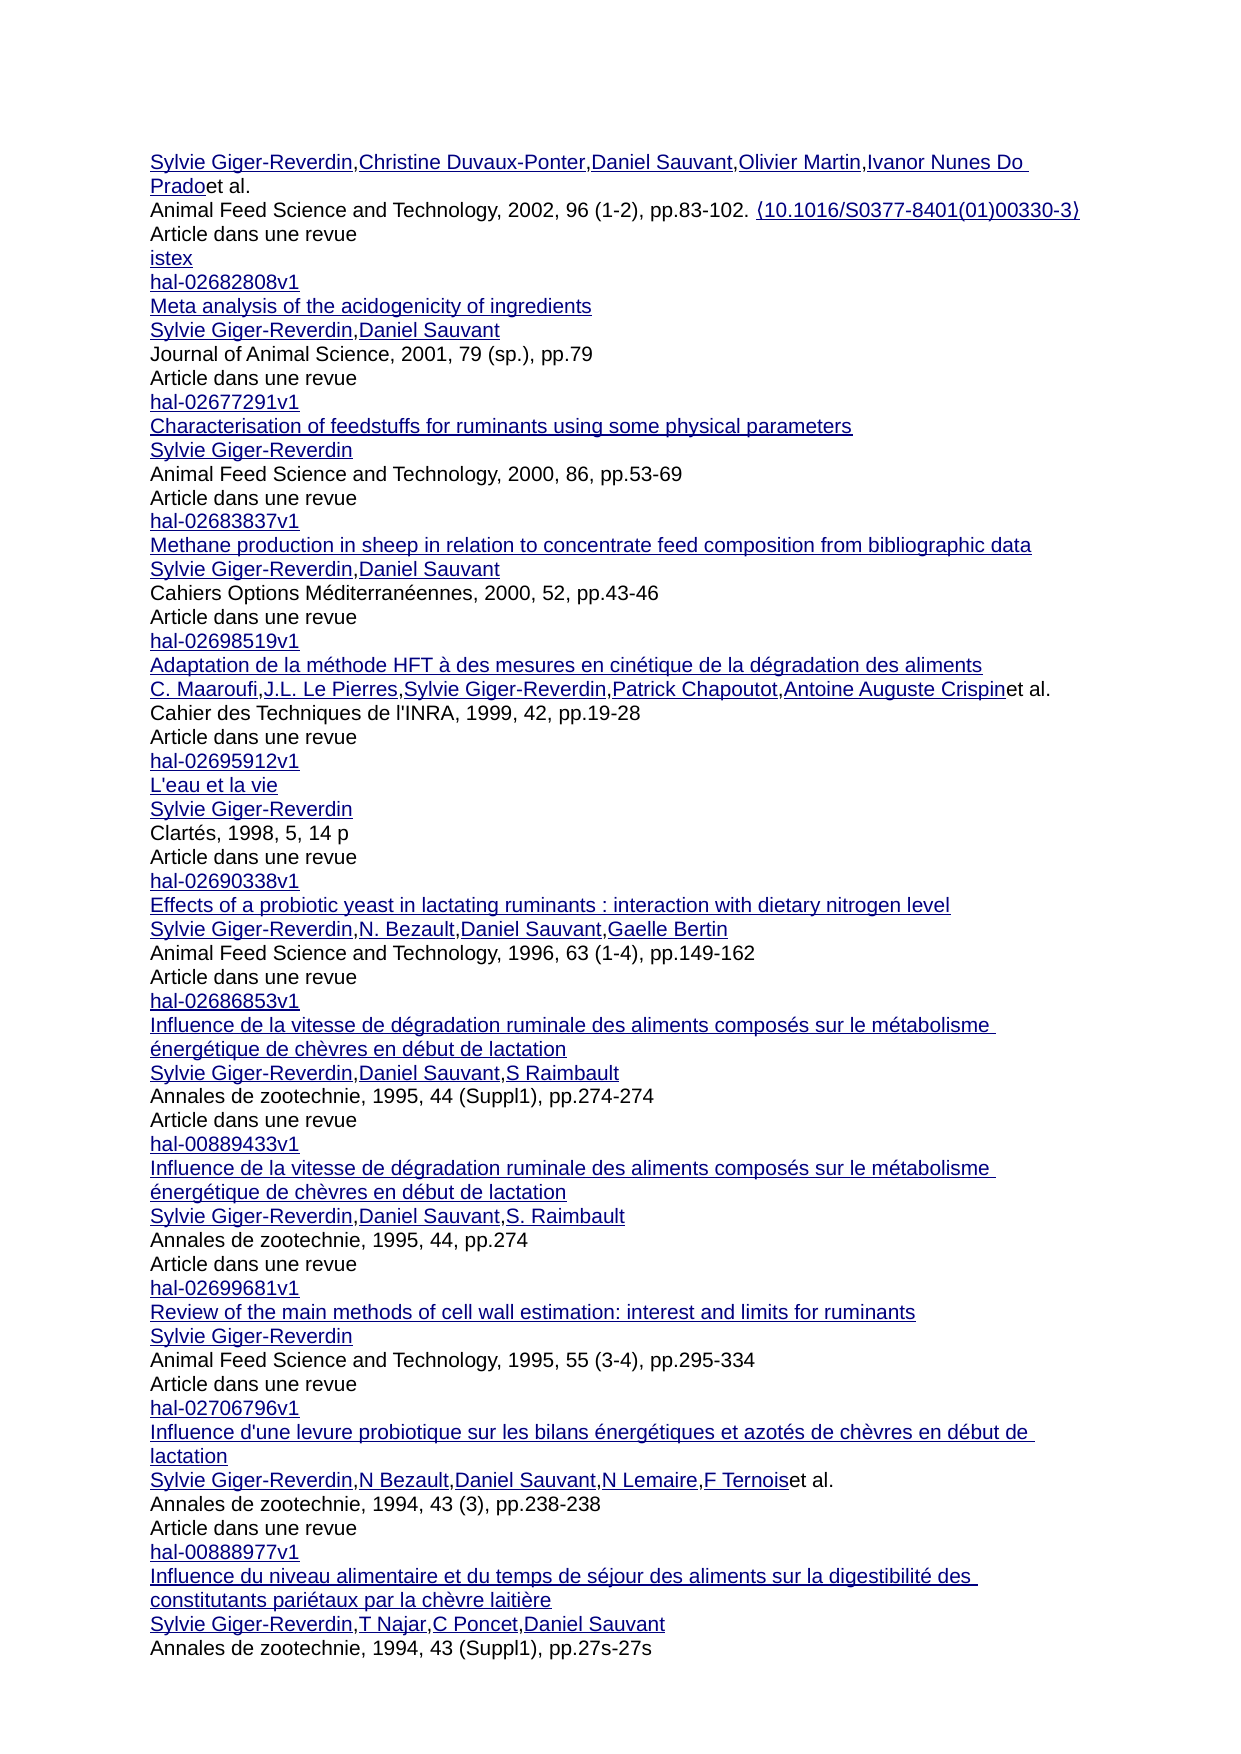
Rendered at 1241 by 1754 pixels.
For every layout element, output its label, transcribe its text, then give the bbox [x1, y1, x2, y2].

table_cell Meta analysis of the acidogenicity of ingredients Sylvie Giger-Reverdin,Daniel Sauvant Journal of Animal Science, 2001, 79 (sp.), pp.79 Article dans une revue hal-02677291v1 [150, 294, 1090, 413]
table_cell Influence de la vitesse de dégradation ruminale des aliments composés sur le métabolisme énergétique de chèvres en début de lactation Sylvie Giger-Reverdin,Daniel Sauvant,S Raimbault Annales de zootechnie, 1995, 44 (Suppl1), pp.274-274 Article dans une revue hal-00889433v1 [150, 1013, 1090, 1156]
table_cell Influence de la vitesse de dégradation ruminale des aliments composés sur le métabolisme énergétique de chèvres en début de lactation Sylvie Giger-Reverdin,Daniel Sauvant,S. Raimbault Annales de zootechnie, 1995, 44, pp.274 Article dans une revue hal-02699681v1 [150, 1156, 1090, 1300]
table_cell Methane production in sheep in relation to concentrate feed composition from bibliographic data Sylvie Giger-Reverdin,Daniel Sauvant Cahiers Options Méditerranéennes, 2000, 52, pp.43-46 Article dans une revue hal-02698519v1 [150, 533, 1090, 653]
table_cell Review of the main methods of cell wall estimation: interest and limits for ruminants Sylvie Giger-Reverdin Animal Feed Science and Technology, 1995, 55 (3-4), pp.295-334 Article dans une revue hal-02706796v1 [150, 1300, 1090, 1420]
table_cell Effects of a probiotic yeast in lactating ruminants : interaction with dietary nitrogen level Sylvie Giger-Reverdin,N. Bezault,Daniel Sauvant,Gaelle Bertin Animal Feed Science and Technology, 1996, 63 (1-4), pp.149-162 Article dans une revue hal-02686853v1 [150, 893, 1090, 1012]
table_cell Sylvie Giger-Reverdin,Christine Duvaux-Ponter,Daniel Sauvant,Olivier Martin,Ivanor Nunes Do Pradoet al. Animal Feed Science and Technology, 2002, 96 (1-2), pp.83-102. ⟨10.1016/S0377-8401(01)00330-3⟩ Article dans une revue istex hal-02682808v1 [150, 150, 1090, 294]
table_cell Influence du niveau alimentaire et du temps de séjour des aliments sur la digestibilité des constitutants pariétaux par la chèvre laitière Sylvie Giger-Reverdin,T Najar,C Poncet,Daniel Sauvant Annales de zootechnie, 1994, 43 (Suppl1), pp.27s-27s [150, 1564, 1090, 1659]
table_cell Influence d'une levure probiotique sur les bilans énergétiques et azotés de chèvres en début de lactation Sylvie Giger-Reverdin,N Bezault,Daniel Sauvant,N Lemaire,F Ternoiset al. Annales de zootechnie, 1994, 43 (3), pp.238-238 Article dans une revue hal-00888977v1 [150, 1420, 1090, 1563]
table_cell Adaptation de la méthode HFT à des mesures en cinétique de la dégradation des aliments C. Maaroufi,J.L. Le Pierres,Sylvie Giger-Reverdin,Patrick Chapoutot,Antoine Auguste Crispinet al. Cahier des Techniques de l'INRA, 1999, 42, pp.19-28 Article dans une revue hal-02695912v1 [150, 653, 1090, 773]
table_cell L'eau et la vie Sylvie Giger-Reverdin Clartés, 1998, 5, 14 p Article dans une revue hal-02690338v1 [150, 773, 1090, 893]
table_cell Characterisation of feedstuffs for ruminants using some physical parameters Sylvie Giger-Reverdin Animal Feed Science and Technology, 2000, 86, pp.53-69 Article dans une revue hal-02683837v1 [150, 414, 1090, 533]
